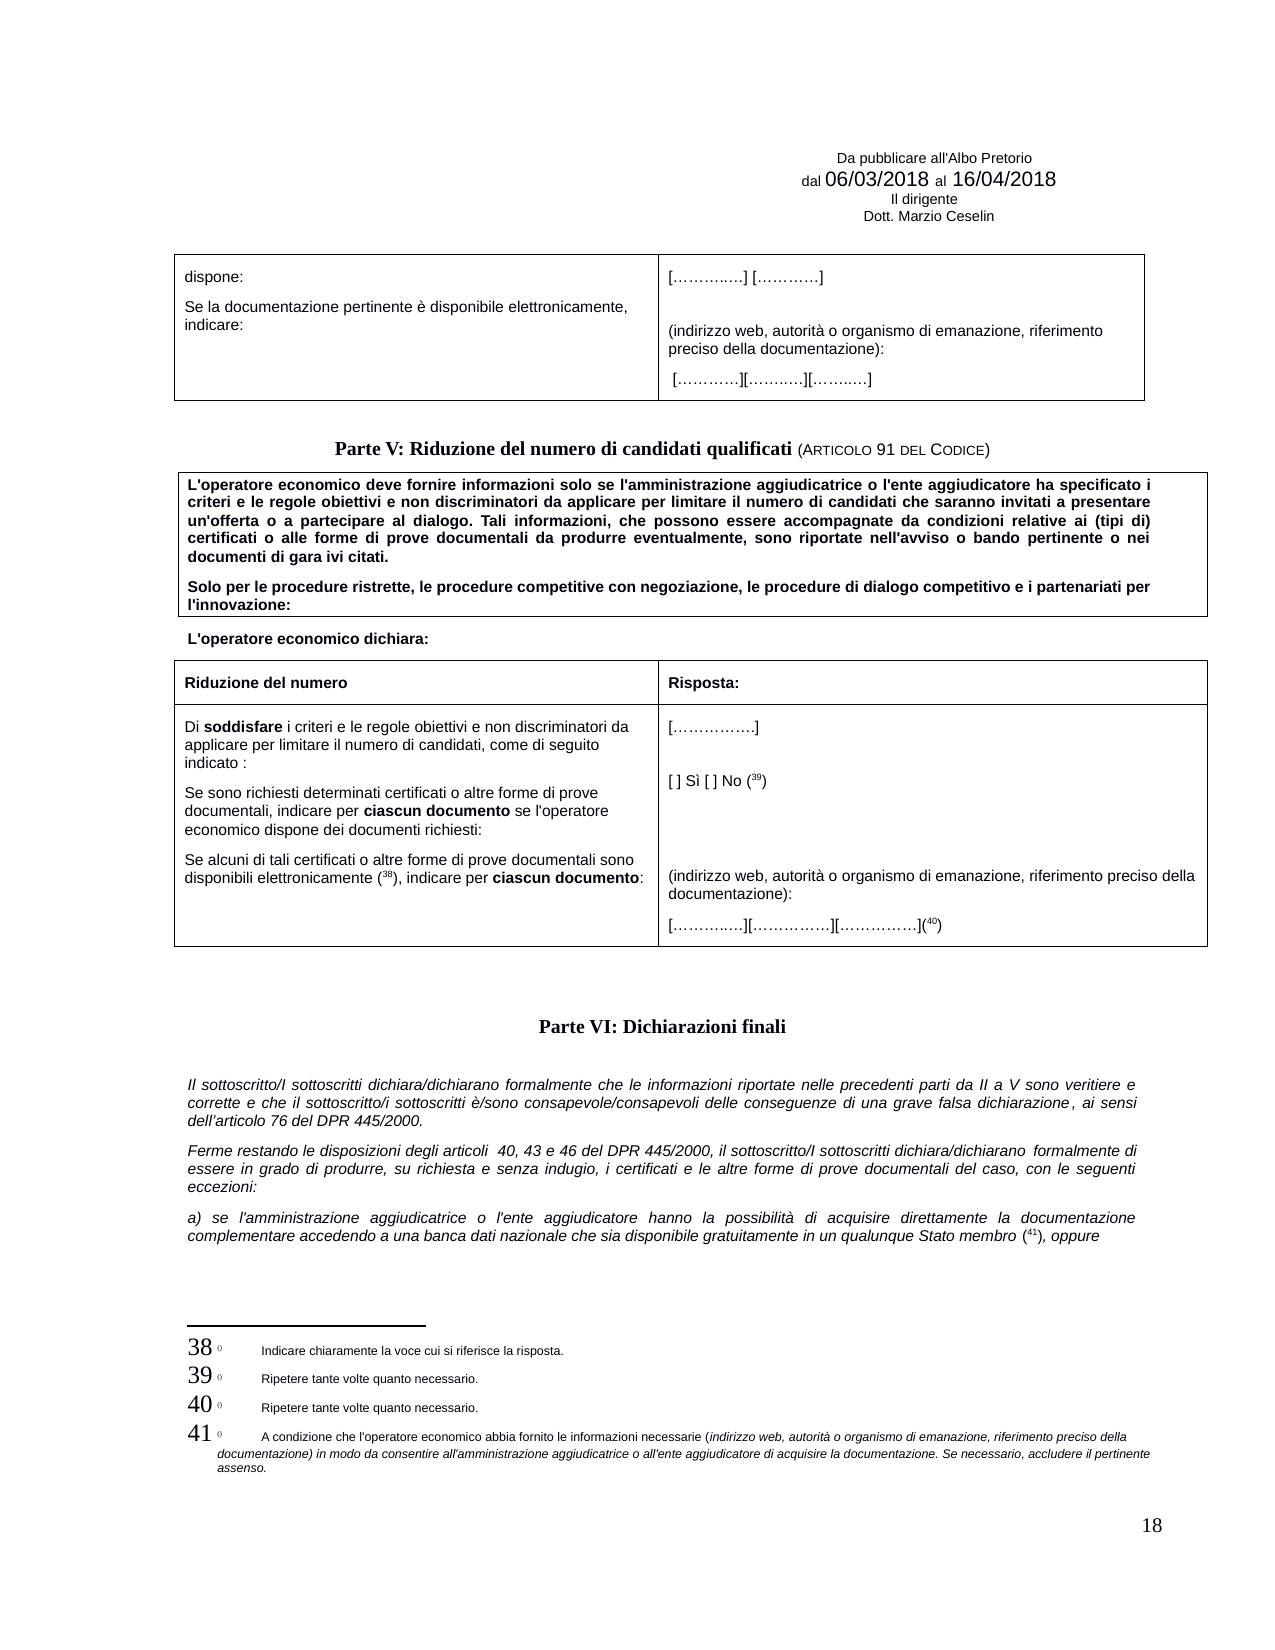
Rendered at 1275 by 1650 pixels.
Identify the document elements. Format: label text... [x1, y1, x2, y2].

text Solo per le procedure ristrette, le procedure competitive con negoziazione, le procedure di dialogo competitivo e i partenariati per l'innovazione: [179, 575, 1207, 616]
text L'operatore economico dichiara: [187, 629, 1137, 647]
table_cell [………..…] […………] (indirizzo web, autorità o organismo di emanazione, riferimento preciso della documentazione): […………][……..…][……..…] [659, 255, 1144, 400]
title Parte VI: Dichiarazioni finali [187, 1015, 1137, 1038]
table_cell […………….] [ ] Sì [ ] No () (indirizzo web, autorità o organismo di emanazione, riferimento preciso della documentazione): [………..…][……………][……………]() [659, 705, 1207, 946]
table_header Riduzione del numero [175, 661, 658, 704]
text Il sottoscritto/I sottoscritti dichiara/dichiarano formalmente che le informazioni riportate nelle precedenti parti da II a V sono veritiere e corrette e che il sottoscritto/i sottoscritti è/sono consapevole/consapevoli delle conseguenze di una grave falsa dichiarazione, ai sensi dell’articolo 76 del DPR 445/2000. [187, 1075, 1137, 1129]
text Parte V: Riduzione del numero di candidati qualificati (Articolo 91 del Codice) [187, 437, 1137, 459]
table_cell Di soddisfare i criteri e le regole obiettivi e non discriminatori da applicare per limitare il numero di candidati, come di seguito indicato : Se sono richiesti determinati certificati o altre forme di prove documentali, indicare per ciascun documento se l'operatore economico dispone dei documenti richiesti: Se alcuni di tali certificati o altre forme di prove documentali sono disponibili elettronicamente (), indicare per ciascun documento: [175, 705, 658, 946]
text L'operatore economico deve fornire informazioni solo se l'amministrazione aggiudicatrice o l'ente aggiudicatore ha specificato i criteri e le regole obiettivi e non discriminatori da applicare per limitare il numero di candidati che saranno invitati a presentare un'offerta o a partecipare al dialogo. Tali informazioni, che possono essere accompagnate da condizioni relative ai (tipi di) certificati o alle forme di prove documentali da produrre eventualmente, sono riportate nell'avviso o bando pertinente o nei documenti di gara ivi citati. [179, 473, 1207, 565]
table_cell dispone: Se la documentazione pertinente è disponibile elettronicamente, indicare: [175, 255, 658, 400]
table_header Risposta: [659, 661, 1207, 704]
text () A condizione che l'operatore economico abbia fornito le informazioni necessarie (indirizzo web, autorità o organismo di emanazione, riferimento preciso della documentazione) in modo da consentire all'amministrazione aggiudicatrice o all'ente aggiudicatore di acquisire la documentazione. Se necessario, accludere il pertinente assenso. [187, 1418, 1197, 1476]
text Ferme restando le disposizioni degli articoli 40, 43 e 46 del DPR 445/2000, il sottoscritto/I sottoscritti dichiara/dichiarano formalmente di essere in grado di produrre, su richiesta e senza indugio, i certificati e le altre forme di prove documentali del caso, con le seguenti eccezioni: [187, 1142, 1137, 1196]
text a) se l'amministrazione aggiudicatrice o l'ente aggiudicatore hanno la possibilità di acquisire direttamente la documentazione complementare accedendo a una banca dati nazionale che sia disponibile gratuitamente in un qualunque Stato membro (), oppure [187, 1208, 1137, 1244]
